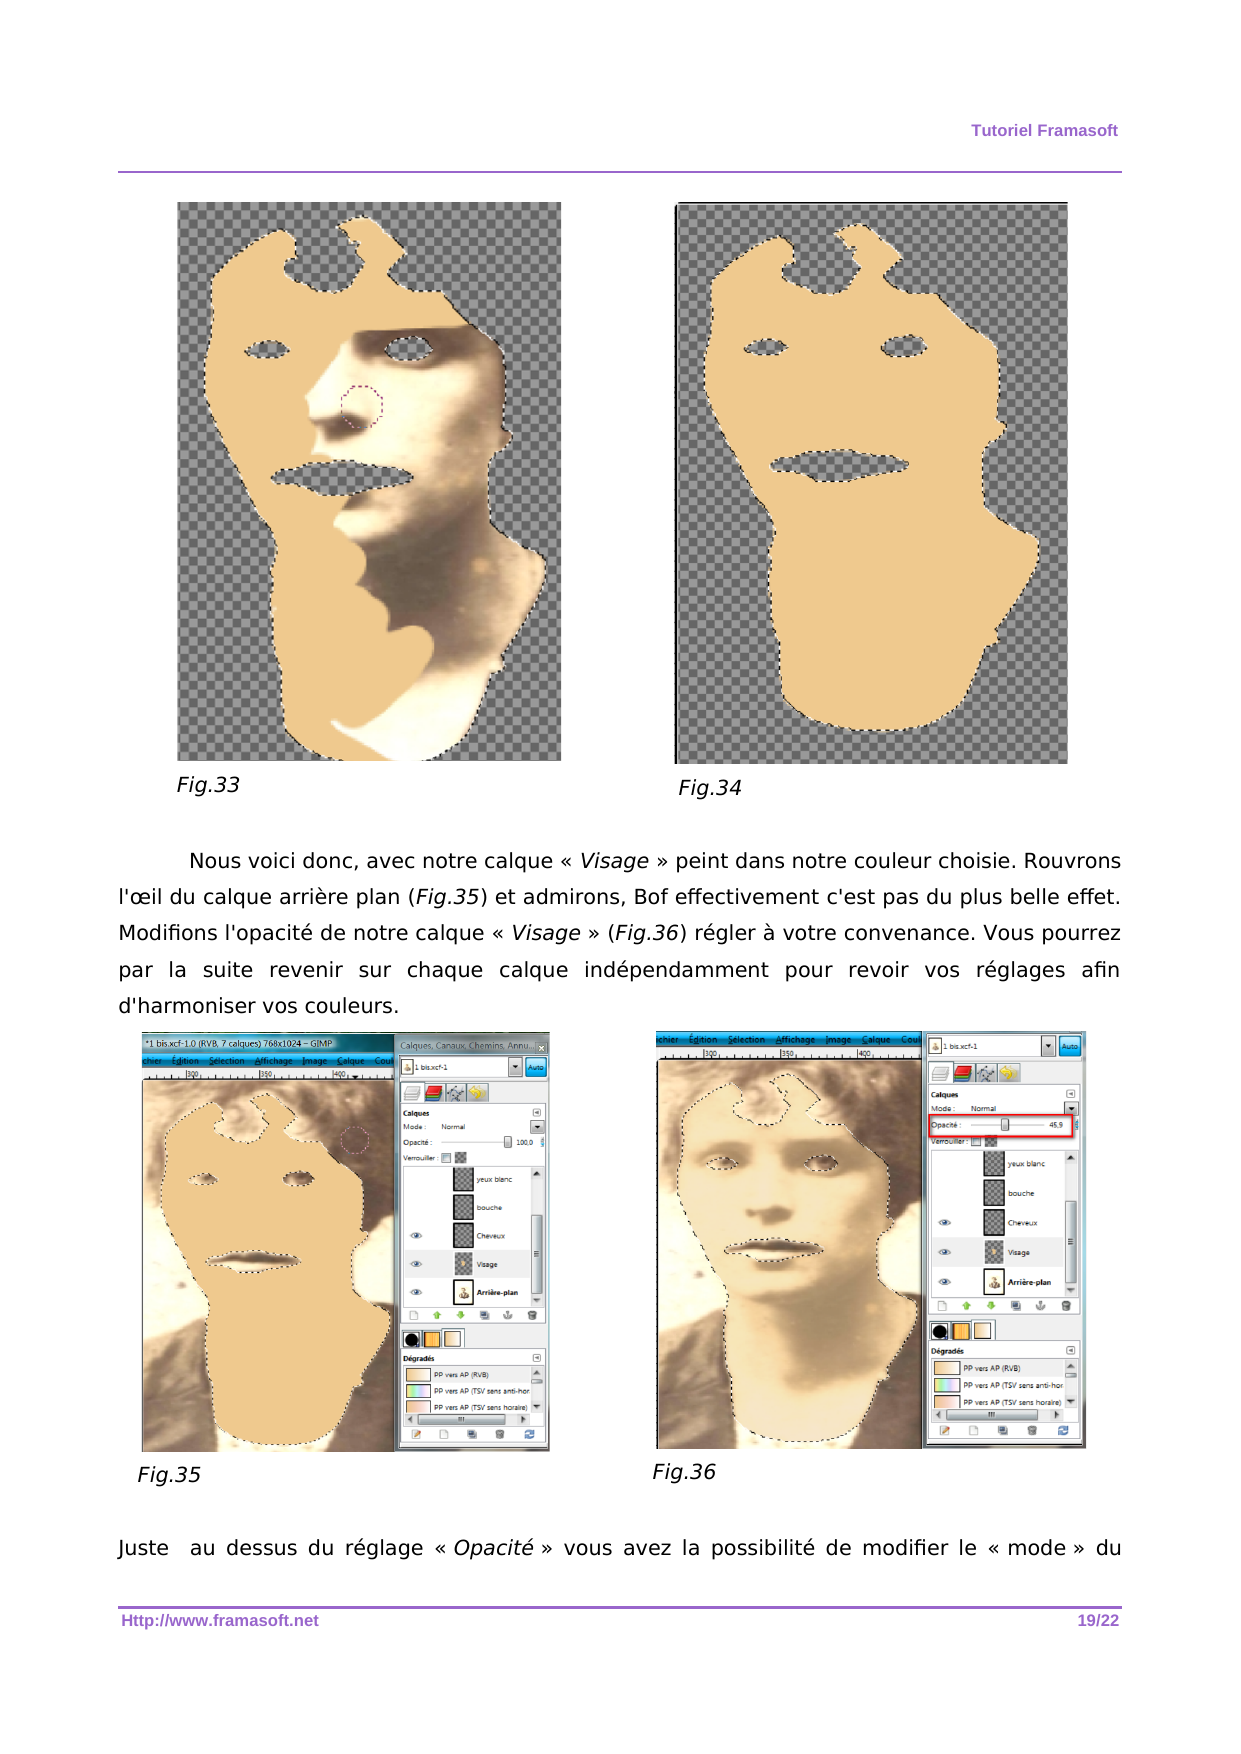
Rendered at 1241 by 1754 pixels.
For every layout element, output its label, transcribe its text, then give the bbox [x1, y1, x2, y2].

table_header [620, 203, 674, 763]
table_header Fig.34 [620, 764, 1122, 800]
picture [674, 202, 1068, 764]
picture [141, 1032, 550, 1452]
text Nous voici donc, avec notre calque « Visage » peint dans notre couleur choisie. Rouvrons l'œil du calque arrière plan (Fig.35) et admirons, Bof effectivement c'est pas du plus belle effet. Modifions l'opacité de notre calque « Visage » (Fig.36) régler à votre convenance. Vous pourrez par la suite revenir sur chaque calque indépendamment pour revoir vos réglages afin d'harmoniser vos couleurs. [118, 849, 1122, 1018]
table_header [1068, 203, 1122, 763]
text Juste au dessus du réglage « Opacité » vous avez la possibilité de modifier le « mode » du [118, 1536, 1122, 1561]
table_header Fig.35 [118, 1033, 620, 1488]
picture [656, 1031, 1087, 1449]
table_header Fig.33 [118, 203, 620, 800]
picture [177, 202, 562, 761]
table_header Fig.36 [620, 1031, 1122, 1488]
